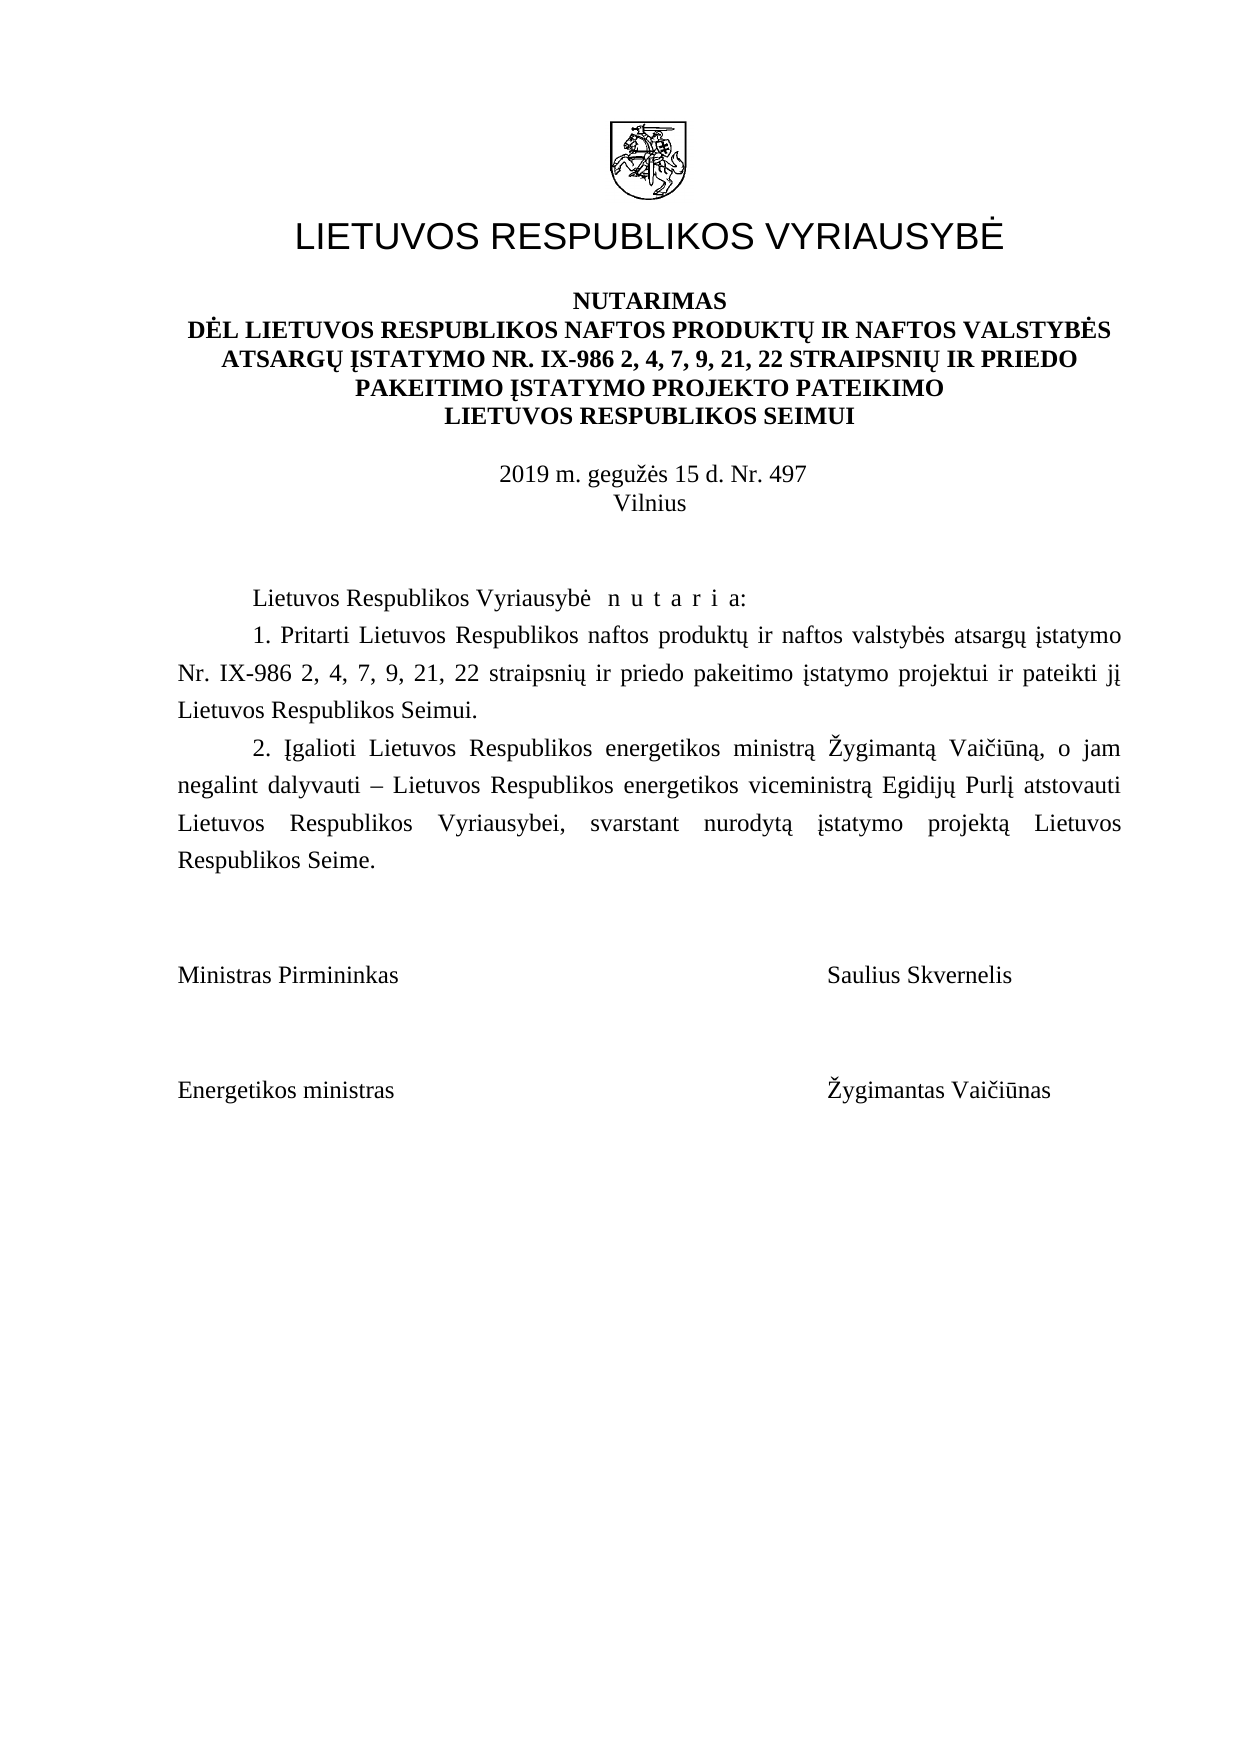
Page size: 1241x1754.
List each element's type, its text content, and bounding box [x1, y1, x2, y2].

text Vilnius [177, 488, 1122, 516]
text LIETUVOS RESPUBLIKOS SEIMUI [177, 401, 1122, 430]
text 2. Įgalioti Lietuvos Respublikos energetikos ministrą Žygimantą Vaičiūną, o jam negalint dalyvauti – Lietuvos Respublikos energetikos viceministrą Egidijų Purlį atstovauti Lietuvos Respublikos Vyriausybei, svarstant nurodytą įstatymo projektą Lietuvos Respublikos Seime. [177, 724, 1122, 874]
text 1. Pritarti Lietuvos Respublikos naftos produktų ir naftos valstybės atsargų įstatymo Nr. IX-986 2, 4, 7, 9, 21, 22 straipsnių ir priedo pakeitimo įstatymo projektui ir pateikti jį Lietuvos Respublikos Seimui. [177, 611, 1122, 724]
text nutarimas [177, 286, 1122, 315]
text Lietuvos Respublikos Vyriausybė nutaria: [177, 574, 1122, 611]
text DĖL LIETUVOS RESPUBLIKOS NAFTOS PRODUKTŲ IR NAFTOS VALSTYBĖS ATSARGŲ ĮSTATYMO NR. IX-986 2, 4, 7, 9, 21, 22 STRAIPSNIŲ IR PRIEDO PAKEITIMO ĮSTATYMO PROJEKTO PATEIKIMO [177, 315, 1122, 401]
text 2019 m. gegužės 15 d. Nr. 497 [177, 459, 1122, 488]
text Ministras Pirmininkas Saulius Skvernelis [177, 960, 1122, 989]
text Energetikos ministras Žygimantas Vaičiūnas [177, 1075, 1122, 1104]
text Lietuvos Respublikos Vyriausybė [177, 214, 1122, 258]
